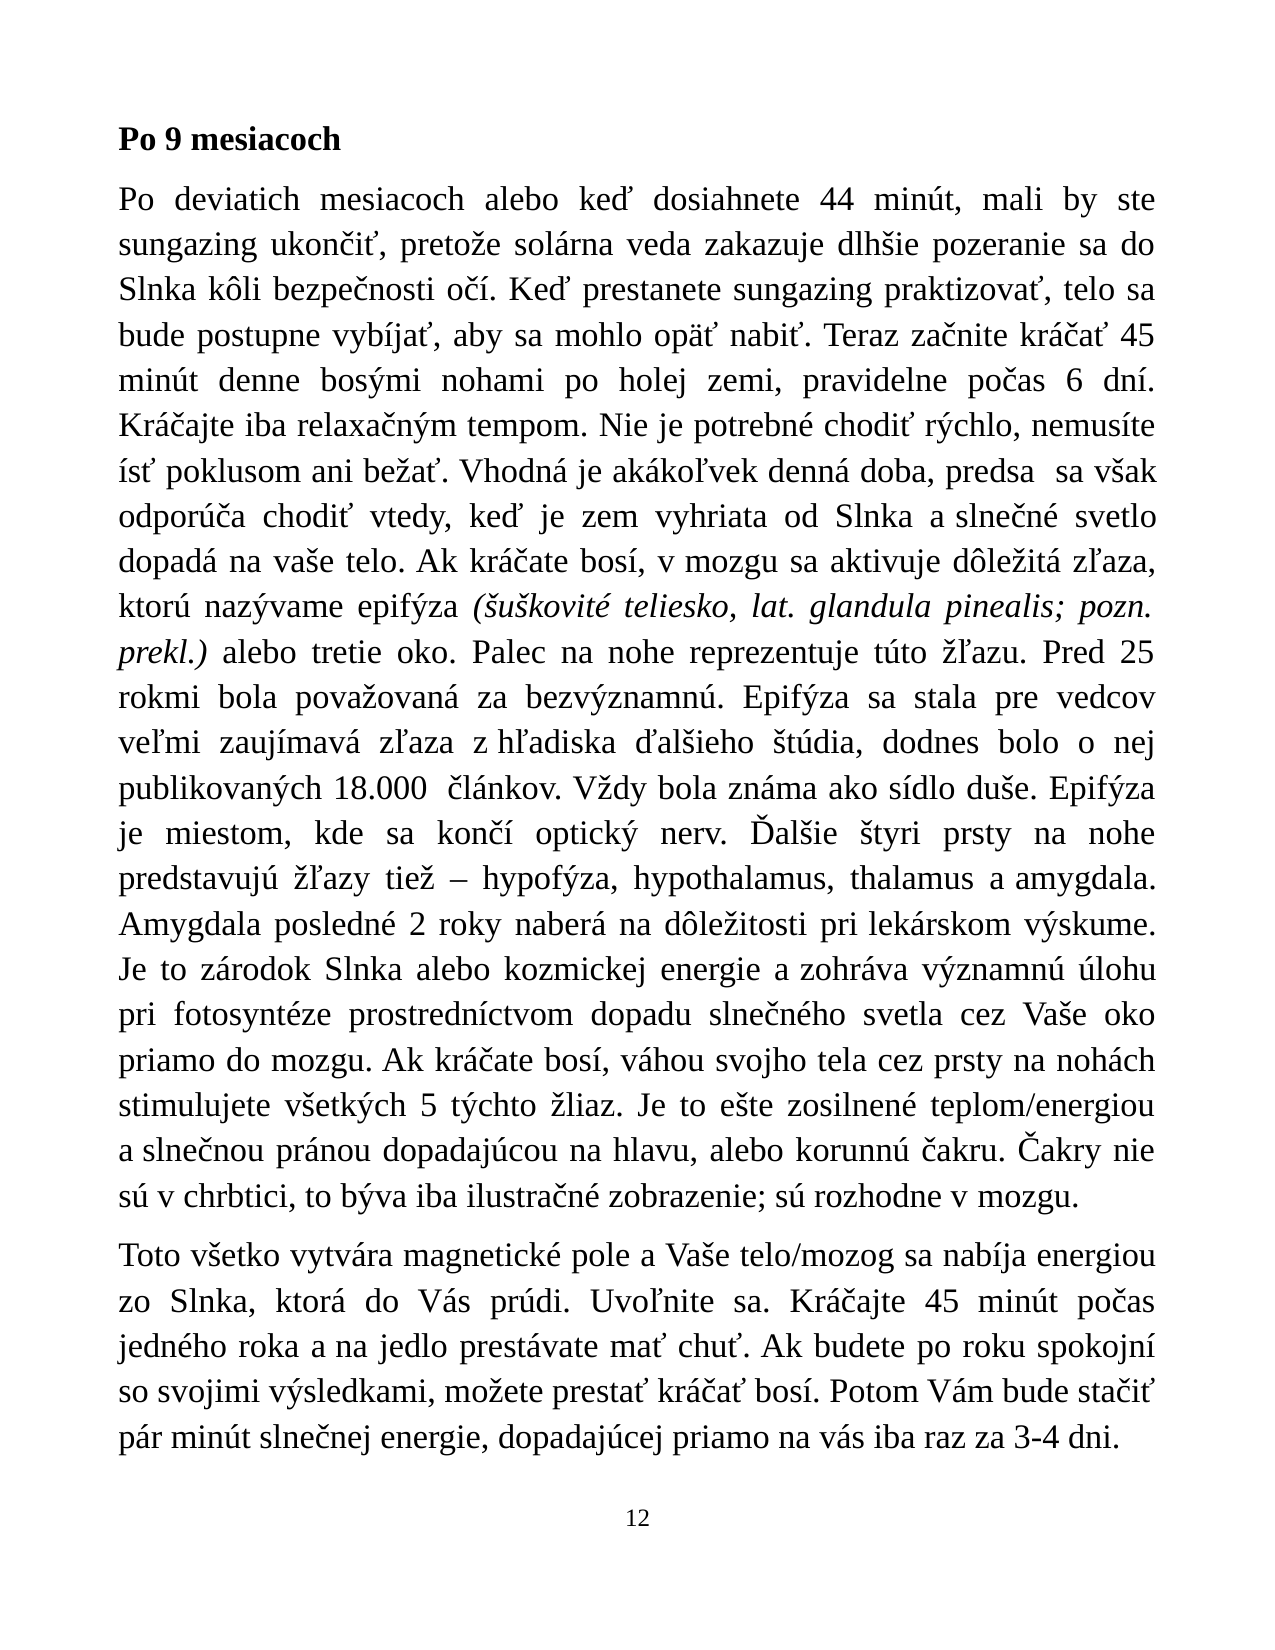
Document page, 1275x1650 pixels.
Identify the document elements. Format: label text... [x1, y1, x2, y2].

text Toto všetko vytvára magnetické pole a Vaše telo/mozog sa nabíja energiou zo Slnka, ktorá do Vás prúdi. Uvoľnite sa. Kráčajte 45 minút počas jedného roka a na jedlo prestávate mať chuť. Ak budete po roku spokojní so svojimi výsledkami, možete prestať kráčať bosí. Potom Vám bude stačiť pár minút slnečnej energie, dopadajúcej priamo na vás iba raz za 3-4 dni. [118, 1235, 1157, 1456]
text Po deviatich mesiacoch alebo keď dosiahnete 44 minút, mali by ste sungazing ukončiť, pretože solárna veda zakazuje dlhšie pozeranie sa do Slnka kôli bezpečnosti očí. Keď prestanete sungazing praktizovať, telo sa bude postupne vybíjať, aby sa mohlo opäť nabiť. Teraz začnite kráčať 45 minút denne bosými nohami po holej zemi, pravidelne počas 6 dní. Kráčajte iba relaxačným tempom. Nie je potrebné chodiť rýchlo, nemusíte ísť poklusom ani bežať. Vhodná je akákoľvek denná doba, predsa sa však odporúča chodiť vtedy, keď je zem vyhriata od Slnka a slnečné svetlo dopadá na vaše telo. Ak kráčate bosí, v mozgu sa aktivuje dôležitá zľaza, ktorú nazývame epifýza (šuškovité teliesko, lat. glandula pinealis; pozn. prekl.) alebo tretie oko. Palec na nohe reprezentuje túto žľazu. Pred 25 rokmi bola považovaná za bezvýznamnú. Epifýza sa stala pre vedcov veľmi zaujímavá zľaza z hľadiska ďalšieho štúdia, dodnes bolo o nej publikovaných 18.000 článkov. Vždy bola známa ako sídlo duše. Epifýza je miestom, kde sa končí optický nerv. Ďalšie štyri prsty na nohe predstavujú žľazy tiež – hypofýza, hypothalamus, thalamus a amygdala. Amygdala posledné 2 roky naberá na dôležitosti pri lekárskom výskume. Je to zárodok Slnka alebo kozmickej energie a zohráva významnú úlohu pri fotosyntéze prostredníctvom dopadu slnečného svetla cez Vaše oko priamo do mozgu. Ak kráčate bosí, váhou svojho tela cez prsty na nohách stimulujete všetkých 5 týchto žliaz. Je to ešte zosilnené teplom/energiou a slnečnou pránou dopadajúcou na hlavu, alebo korunnú čakru. Čakry nie sú v chrbtici, to býva iba ilustračné zobrazenie; sú rozhodne v mozgu. [118, 178, 1157, 1214]
text Po 9 mesiacoch [118, 118, 1157, 158]
